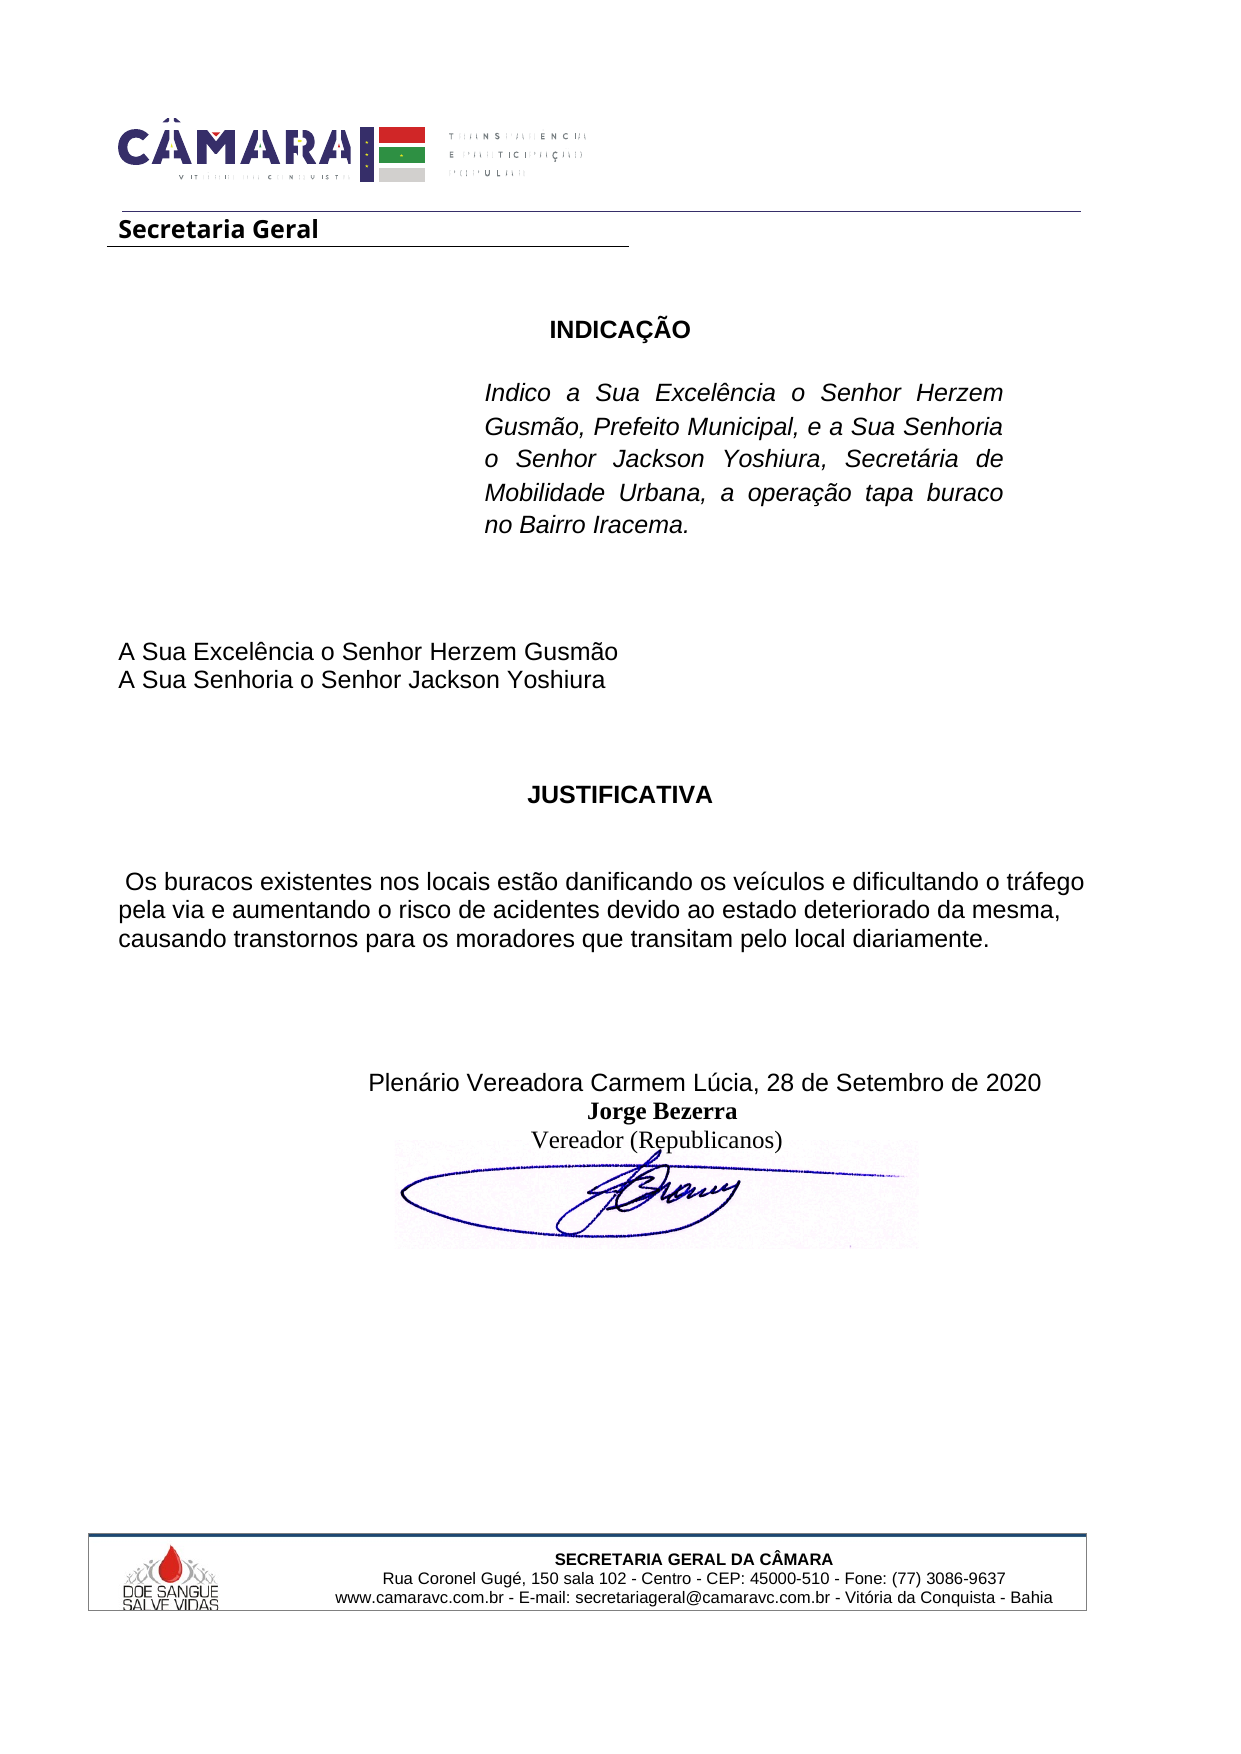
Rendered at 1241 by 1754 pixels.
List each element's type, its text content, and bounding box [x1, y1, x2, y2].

text Os buracos existentes nos locais estão danificando os veículos e dificultando o tráfego pela via e aumentando o risco de acidentes devido ao estado deteriorado da mesma, causando transtornos para os moradores que transitam pelo local diariamente. [118, 866, 1122, 953]
picture [605, 1140, 611, 1147]
picture [593, 1140, 599, 1147]
text JUSTIFICATIVA [118, 780, 1122, 809]
picture [89, 1534, 1086, 1610]
text Jorge Bezerra [118, 1096, 1122, 1125]
text Indico a Sua Excelência o Senhor Herzem Gusmão, Prefeito Municipal, e a Sua Senhoria o Senhor Jackson Yoshiura, Secretária de Mobilidade Urbana, a operação tapa buraco no Bairro Iracema. [484, 378, 1004, 539]
text Plenário Vereadora Carmem Lúcia, 28 de Setembro de 2020 [118, 1068, 1122, 1096]
text Vereador (Republicanos) [118, 1125, 1122, 1154]
text INDICAÇÃO [118, 315, 1122, 344]
picture [394, 1140, 919, 1249]
picture [755, 1140, 761, 1147]
text A Sua Excelência o Senhor Herzem Gusmão [118, 636, 1122, 665]
text A Sua Senhoria o Senhor Jackson Yoshiura [118, 665, 1122, 694]
